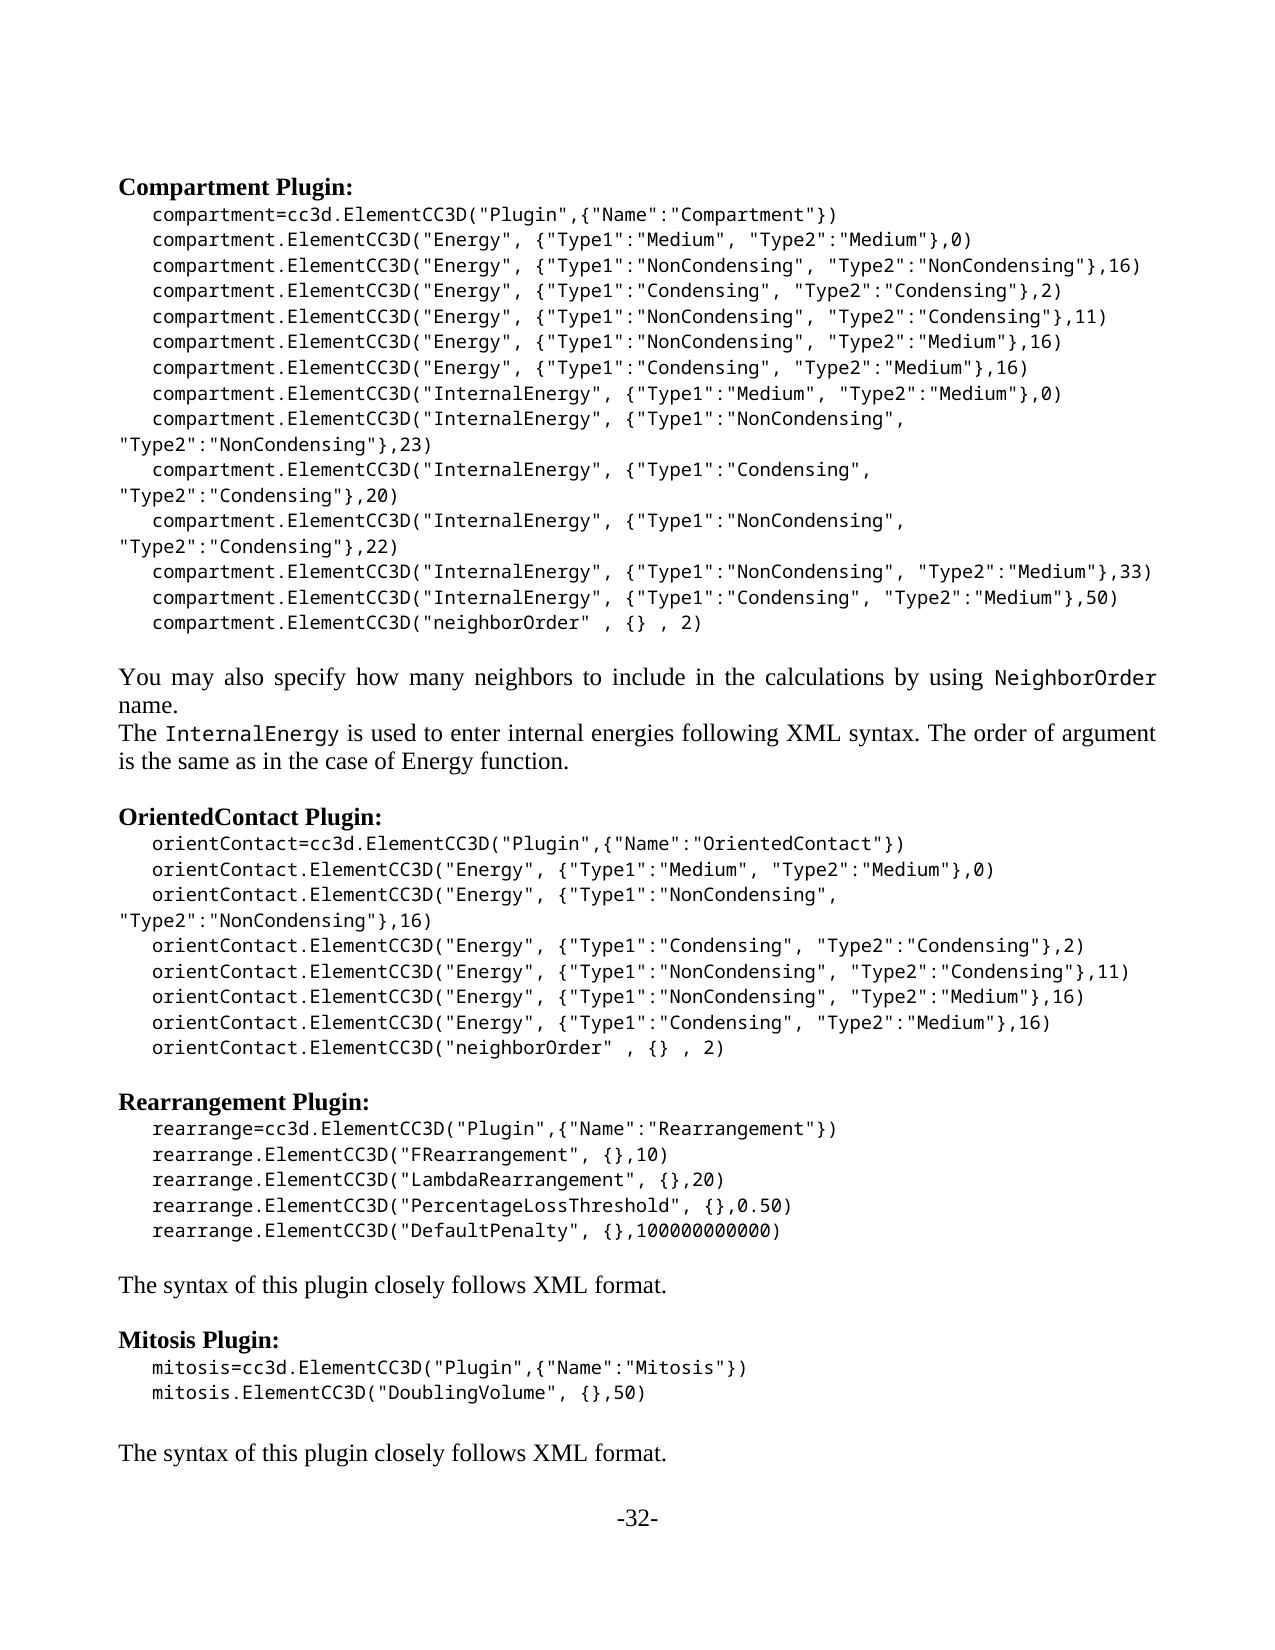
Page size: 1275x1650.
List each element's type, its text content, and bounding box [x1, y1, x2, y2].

text The syntax of this plugin closely follows XML format. [118, 1439, 1157, 1467]
text compartment.ElementCC3D("Energy", {"Type1":"Medium", "Type2":"Medium"},0) [118, 227, 1157, 252]
text OrientedContact Plugin: [118, 803, 1157, 831]
text Compartment Plugin: [118, 173, 1157, 201]
text orientContact.ElementCC3D("Energy", {"Type1":"Medium", "Type2":"Medium"},0) [118, 856, 1157, 882]
text compartment.ElementCC3D("InternalEnergy", {"Type1":"NonCondensing", "Type2":"Medium"},33) [118, 558, 1157, 584]
text compartment.ElementCC3D("InternalEnergy", {"Type1":"Condensing", "Type2":"Medium"},50) [118, 584, 1157, 609]
text You may also specify how many neighbors to include in the calculations by using NeighborOrder name. The InternalEnergy is used to enter internal energies following XML syntax. The order of argument is the same as in the case of Energy function. [118, 663, 1157, 775]
text compartment.ElementCC3D("Energy", {"Type1":"Condensing", "Type2":"Medium"},16) [118, 354, 1157, 380]
text compartment.ElementCC3D("Energy", {"Type1":"NonCondensing", "Type2":"Medium"},16) [118, 329, 1157, 354]
text compartment.ElementCC3D("Energy", {"Type1":"Condensing", "Type2":"Condensing"},2) [118, 278, 1157, 303]
text compartment=cc3d.ElementCC3D("Plugin",{"Name":"Compartment"}) [118, 201, 1157, 227]
text compartment.ElementCC3D("Energy", {"Type1":"NonCondensing", "Type2":"NonCondensing"},16) [118, 252, 1157, 278]
text orientContact.ElementCC3D("Energy", {"Type1":"Condensing", "Type2":"Condensing"},2) [118, 933, 1157, 958]
text orientContact.ElementCC3D("Energy", {"Type1":"Condensing", "Type2":"Medium"},16) [118, 1009, 1157, 1035]
text orientContact.ElementCC3D("Energy", {"Type1":"NonCondensing", "Type2":"Condensing"},11) [118, 958, 1157, 984]
text The syntax of this plugin closely follows XML format. [118, 1271, 1157, 1299]
text compartment.ElementCC3D("InternalEnergy", {"Type1":"NonCondensing", "Type2":"Condensing"},22) [118, 507, 1157, 558]
text rearrange=cc3d.ElementCC3D("Plugin",{"Name":"Rearrangement"}) [118, 1116, 1157, 1141]
text compartment.ElementCC3D("neighborOrder" , {} , 2) [118, 609, 1157, 635]
text rearrange.ElementCC3D("LambdaRearrangement", {},20) [118, 1167, 1157, 1192]
text orientContact.ElementCC3D("Energy", {"Type1":"NonCondensing", "Type2":"NonCondensing"},16) [118, 882, 1157, 933]
text compartment.ElementCC3D("InternalEnergy", {"Type1":"NonCondensing", "Type2":"NonCondensing"},23) [118, 405, 1157, 456]
text mitosis.ElementCC3D("DoublingVolume", {},50) [118, 1379, 1157, 1405]
text rearrange.ElementCC3D("DefaultPenalty", {},100000000000) [118, 1218, 1157, 1243]
text Rearrangement Plugin: [118, 1088, 1157, 1116]
text compartment.ElementCC3D("InternalEnergy", {"Type1":"Condensing", "Type2":"Condensing"},20) [118, 456, 1157, 507]
text orientContact=cc3d.ElementCC3D("Plugin",{"Name":"OrientedContact"}) [118, 831, 1157, 856]
text orientContact.ElementCC3D("Energy", {"Type1":"NonCondensing", "Type2":"Medium"},16) [118, 984, 1157, 1009]
text Mitosis Plugin: [118, 1326, 1157, 1354]
text orientContact.ElementCC3D("neighborOrder" , {} , 2) [118, 1035, 1157, 1060]
text mitosis=cc3d.ElementCC3D("Plugin",{"Name":"Mitosis"}) [118, 1354, 1157, 1379]
text rearrange.ElementCC3D("FRearrangement", {},10) [118, 1141, 1157, 1167]
text compartment.ElementCC3D("InternalEnergy", {"Type1":"Medium", "Type2":"Medium"},0) [118, 380, 1157, 405]
text compartment.ElementCC3D("Energy", {"Type1":"NonCondensing", "Type2":"Condensing"},11) [118, 303, 1157, 329]
text rearrange.ElementCC3D("PercentageLossThreshold", {},0.50) [118, 1192, 1157, 1218]
